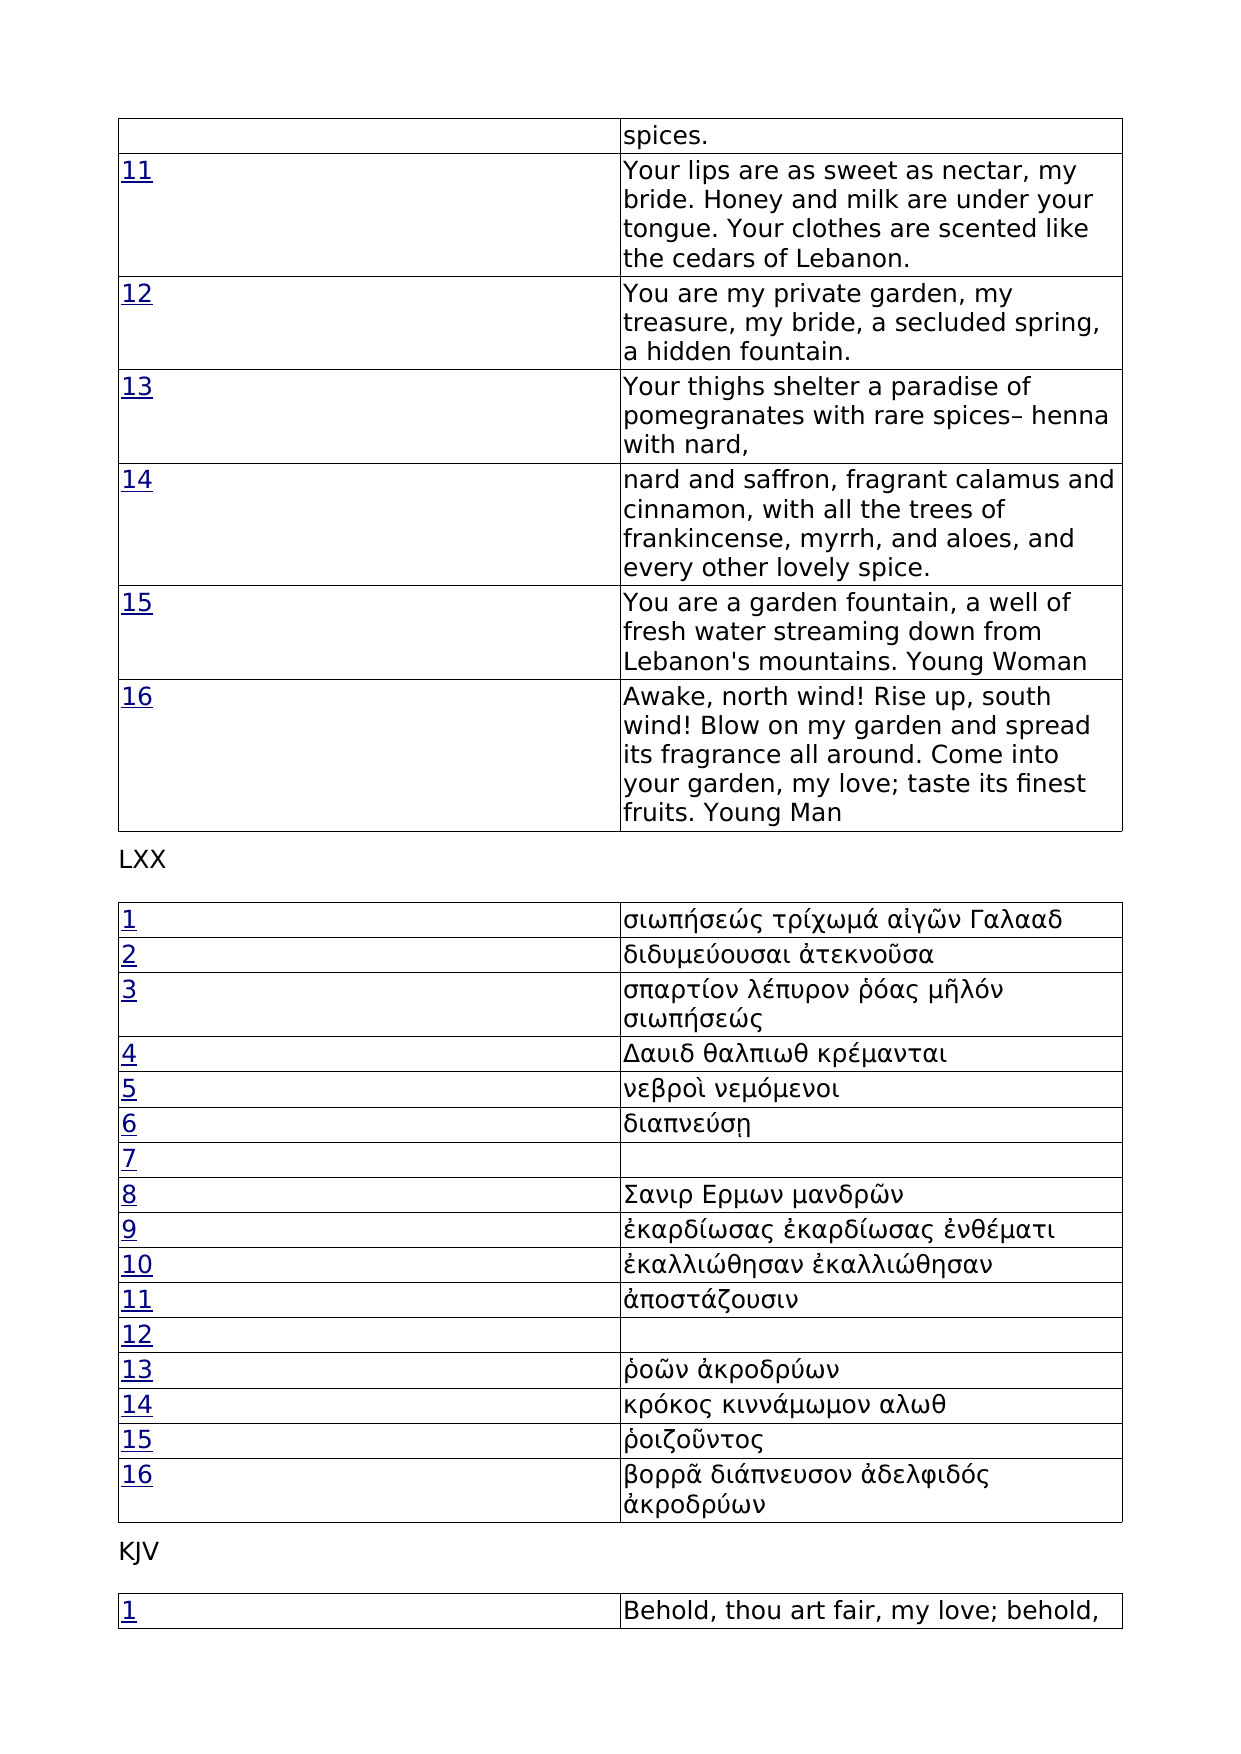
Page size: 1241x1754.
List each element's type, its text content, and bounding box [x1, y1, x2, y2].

table_cell 12 [119, 1318, 620, 1352]
table_cell Your thighs shelter a paradise of pomegranates with rare spices– henna with nard, [621, 370, 1122, 463]
table_cell spices. [621, 119, 1122, 153]
table_cell Awake, north wind! Rise up, south wind! Blow on my garden and spread its fragrance all around. Come into your garden, my love; taste its finest fruits. Young Man [621, 680, 1122, 831]
table_cell διδυμεύουσαι ἀτεκνοῦσα [621, 938, 1122, 972]
table_cell 10 [119, 1248, 620, 1282]
table_cell 11 [119, 1283, 620, 1317]
table_cell nard and saffron, fragrant calamus and cinnamon, with all the trees of frankincense, myrrh, and aloes, and every other lovely spice. [621, 464, 1122, 585]
table_cell 14 [119, 1389, 620, 1422]
table_cell 16 [119, 1459, 620, 1522]
table_cell You are a garden fountain, a well of fresh water streaming down from Lebanon's mountains. Young Woman [621, 586, 1122, 679]
table_cell [621, 1318, 1122, 1352]
table_cell 9 [119, 1213, 620, 1247]
table_cell 4 [119, 1037, 620, 1071]
table_cell ἀποστάζουσιν [621, 1283, 1122, 1317]
table_header 1 [119, 1594, 620, 1628]
table_cell ἐκαλλιώθησαν ἐκαλλιώθησαν [621, 1248, 1122, 1282]
table_cell ῥοιζοῦντος [621, 1424, 1122, 1458]
table_cell 7 [119, 1143, 620, 1177]
table_cell 15 [119, 1424, 620, 1458]
table_cell 13 [119, 370, 620, 463]
table_cell κρόκος κιννάμωμον αλωθ [621, 1389, 1122, 1422]
table_cell νεβροὶ νεμόμενοι [621, 1072, 1122, 1107]
table_cell ῥοῶν ἀκροδρύων [621, 1353, 1122, 1387]
table_cell Δαυιδ θαλπιωθ κρέμανται [621, 1037, 1122, 1071]
table_header σιωπήσεώς τρίχωμά αἰγῶν Γαλααδ [621, 903, 1122, 937]
table_cell [621, 1143, 1122, 1177]
table_cell 5 [119, 1072, 620, 1107]
table_cell σπαρτίον λέπυρον ῥόας μῆλόν σιωπήσεώς [621, 973, 1122, 1036]
table_cell 3 [119, 973, 620, 1036]
table_cell 14 [119, 464, 620, 585]
table_cell 16 [119, 680, 620, 831]
table_cell 2 [119, 938, 620, 972]
table_cell 6 [119, 1108, 620, 1142]
table_cell 13 [119, 1353, 620, 1387]
table_cell You are my private garden, my treasure, my bride, a secluded spring, a hidden fountain. [621, 277, 1122, 369]
table_cell [119, 119, 620, 153]
table_cell Your lips are as sweet as nectar, my bride. Honey and milk are under your tongue. Your clothes are scented like the cedars of Lebanon. [621, 154, 1122, 276]
text KJV [118, 1537, 1122, 1566]
table_cell 8 [119, 1178, 620, 1212]
table_header 1 [119, 903, 620, 937]
table_cell 12 [119, 277, 620, 369]
table_cell 11 [119, 154, 620, 276]
table_cell 15 [119, 586, 620, 679]
table_header Behold, thou art fair, my love; behold, [621, 1594, 1122, 1628]
table_cell διαπνεύσῃ [621, 1108, 1122, 1142]
table_cell βορρᾶ διάπνευσον ἀδελφιδός ἀκροδρύων [621, 1459, 1122, 1522]
text LXX [118, 845, 1122, 874]
table_cell ἐκαρδίωσας ἐκαρδίωσας ἐνθέματι [621, 1213, 1122, 1247]
table_cell Σανιρ Ερμων μανδρῶν [621, 1178, 1122, 1212]
